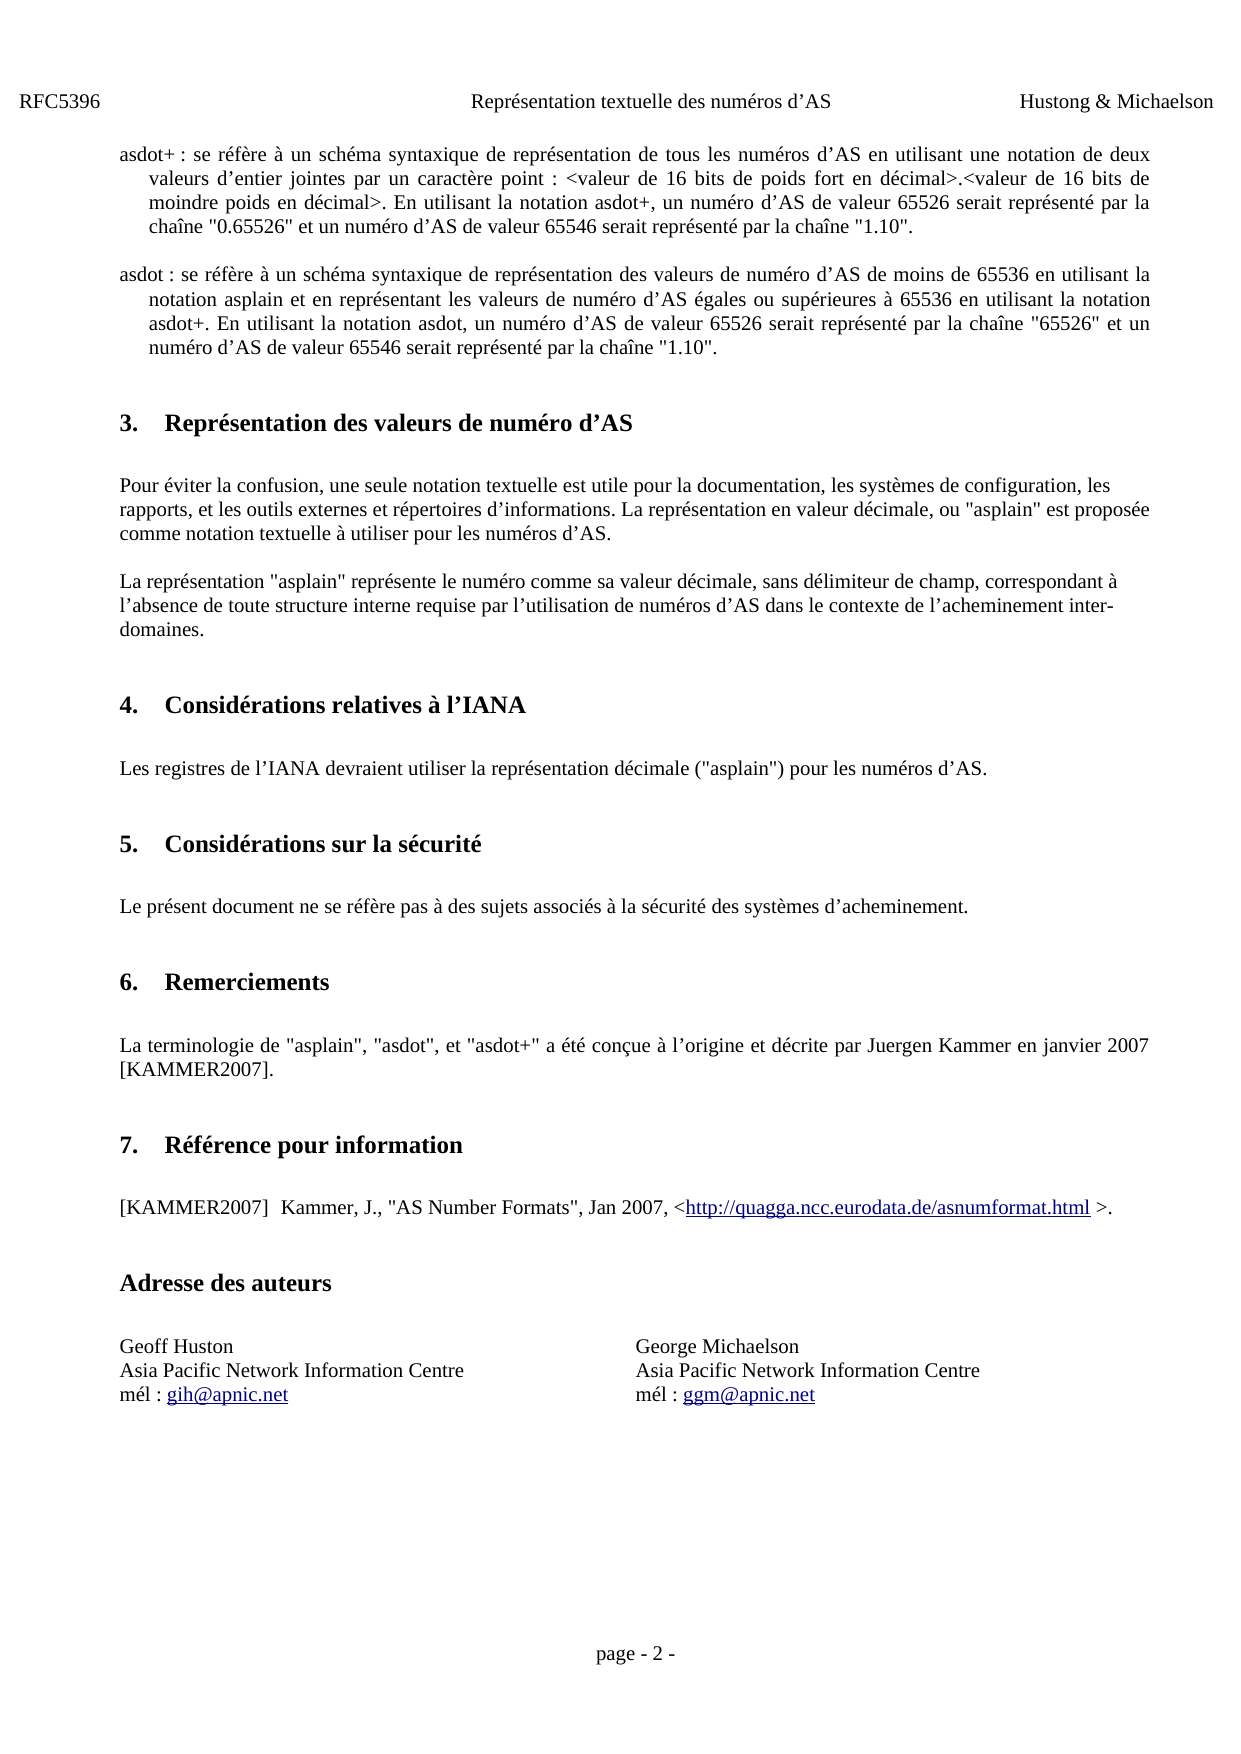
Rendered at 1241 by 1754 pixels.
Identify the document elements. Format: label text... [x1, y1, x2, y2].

subtitle Adresse des auteurs [119, 1268, 1152, 1297]
text Les registres de l’IANA devraient utiliser la représentation décimale ("asplain") pour les numéros d’AS. [119, 756, 1152, 780]
subtitle 3. Représentation des valeurs de numéro d’AS [119, 408, 1152, 436]
subtitle 4. Considérations relatives à l’IANA [119, 691, 1152, 719]
subtitle 7. Référence pour information [119, 1130, 1152, 1159]
subtitle 5. Considérations sur la sécurité [119, 829, 1152, 858]
table_cell mél : ggm@apnic.net [635, 1382, 1152, 1406]
table_cell mél : gih@apnic.net [119, 1382, 635, 1406]
table_header Geoff Huston [119, 1334, 635, 1358]
text La représentation "asplain" représente le numéro comme sa valeur décimale, sans délimiteur de champ, correspondant à l’absence de toute structure interne requise par l’utilisation de numéros d’AS dans le contexte de l’acheminement inter-domaines. [119, 569, 1152, 641]
text asdot : se réfère à un schéma syntaxique de représentation des valeurs de numéro d’AS de moins de 65536 en utilisant la notation asplain et en représentant les valeurs de numéro d’AS égales ou supérieures à 65536 en utilisant la notation asdot+. En utilisant la notation asdot, un numéro d’AS de valeur 65526 serait représenté par la chaîne "65526" et un numéro d’AS de valeur 65546 serait représenté par la chaîne "1.10". [119, 262, 1152, 359]
text Le présent document ne se réfère pas à des sujets associés à la sécurité des systèmes d’acheminement. [119, 894, 1152, 918]
text [KAMMER2007] Kammer, J., "AS Number Formats", Jan 2007, <http://quagga.ncc.eurodata.de/asnumformat.html >. [119, 1195, 1152, 1219]
table_cell Asia Pacific Network Information Centre [635, 1358, 1152, 1382]
subtitle 6. Remerciements [119, 967, 1152, 996]
table_header George Michaelson [635, 1334, 1152, 1358]
table_cell Asia Pacific Network Information Centre [119, 1358, 635, 1382]
text Pour éviter la confusion, une seule notation textuelle est utile pour la documentation, les systèmes de configuration, les rapports, et les outils externes et répertoires d’informations. La représentation en valeur décimale, ou "asplain" est proposée comme notation textuelle à utiliser pour les numéros d’AS. [119, 473, 1152, 545]
text asdot+ : se réfère à un schéma syntaxique de représentation de tous les numéros d’AS en utilisant une notation de deux valeurs d’entier jointes par un caractère point : <valeur de 16 bits de poids fort en décimal>.<valeur de 16 bits de moindre poids en décimal>. En utilisant la notation asdot+, un numéro d’AS de valeur 65526 serait représenté par la chaîne "0.65526" et un numéro d’AS de valeur 65546 serait représenté par la chaîne "1.10". [119, 142, 1152, 238]
text La terminologie de "asplain", "asdot", et "asdot+" a été conçue à l’origine et décrite par Juergen Kammer en janvier 2007 [KAMMER2007]. [119, 1033, 1152, 1081]
